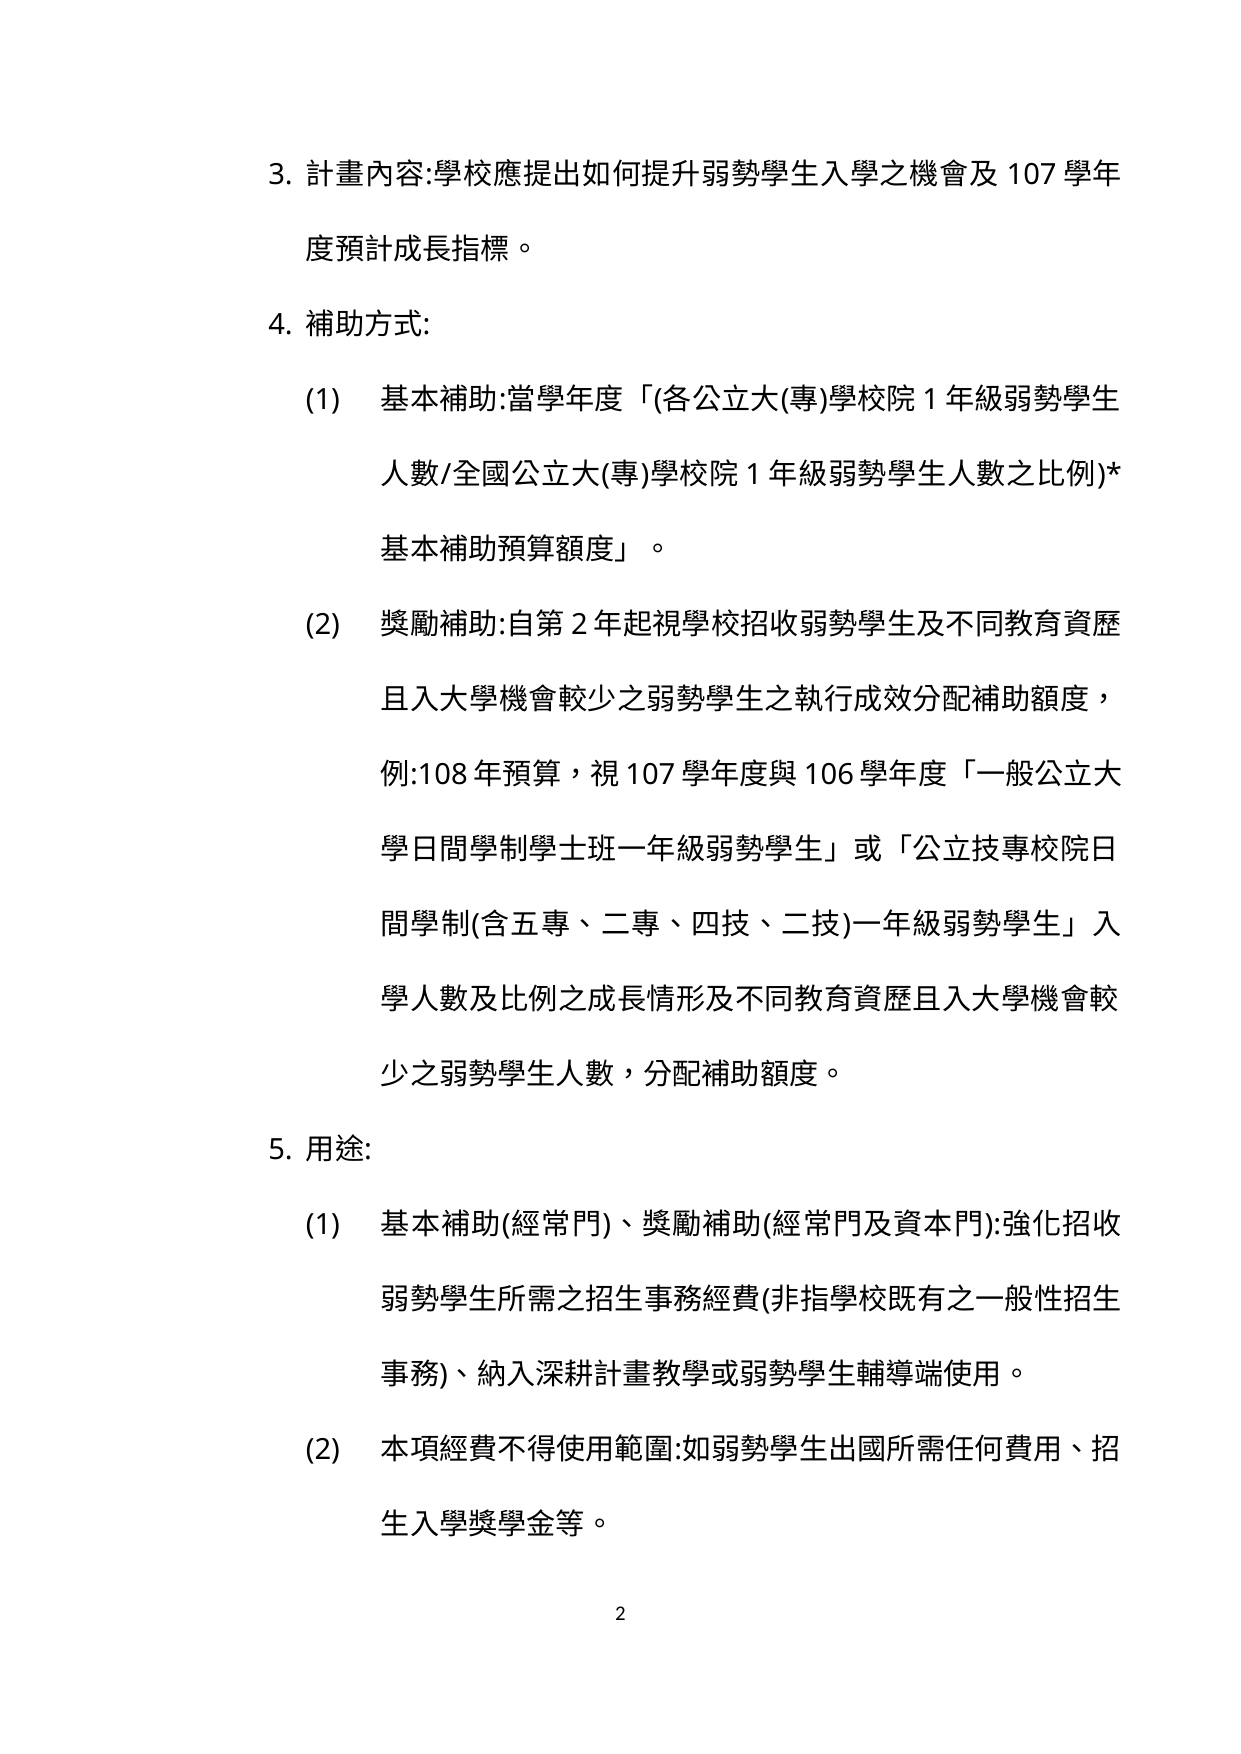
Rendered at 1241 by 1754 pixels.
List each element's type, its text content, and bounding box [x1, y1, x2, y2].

list 基本補助(經常門)、獎勵補助(經常門及資本門):強化招收弱勢學生所需之招生事務經費(非指學校既有之一般性招生事務)、納入深耕計畫教學或弱勢學生輔導端使用。 [306, 1178, 1122, 1403]
list 獎勵補助:自第2年起視學校招收弱勢學生及不同教育資歷且入大學機會較少之弱勢學生之執行成效分配補助額度，例:108年預算，視107學年度與106學年度「一般公立大學日間學制學士班一年級弱勢學生」或「公立技專校院日間學制(含五專、二專、四技、二技)一年級弱勢學生」入學人數及比例之成長情形及不同教育資歷且入大學機會較少之弱勢學生人數，分配補助額度。 [306, 578, 1122, 1103]
list 用途: [268, 1103, 1122, 1178]
list 補助方式: [268, 278, 1122, 353]
list 計畫內容:學校應提出如何提升弱勢學生入學之機會及107學年度預計成長指標。 [268, 128, 1122, 278]
list 基本補助:當學年度「(各公立大(專)學校院1年級弱勢學生人數/全國公立大(專)學校院1年級弱勢學生人數之比例)*基本補助預算額度」。 [306, 353, 1122, 578]
list 本項經費不得使用範圍:如弱勢學生出國所需任何費用、招生入學獎學金等。 [306, 1403, 1122, 1553]
